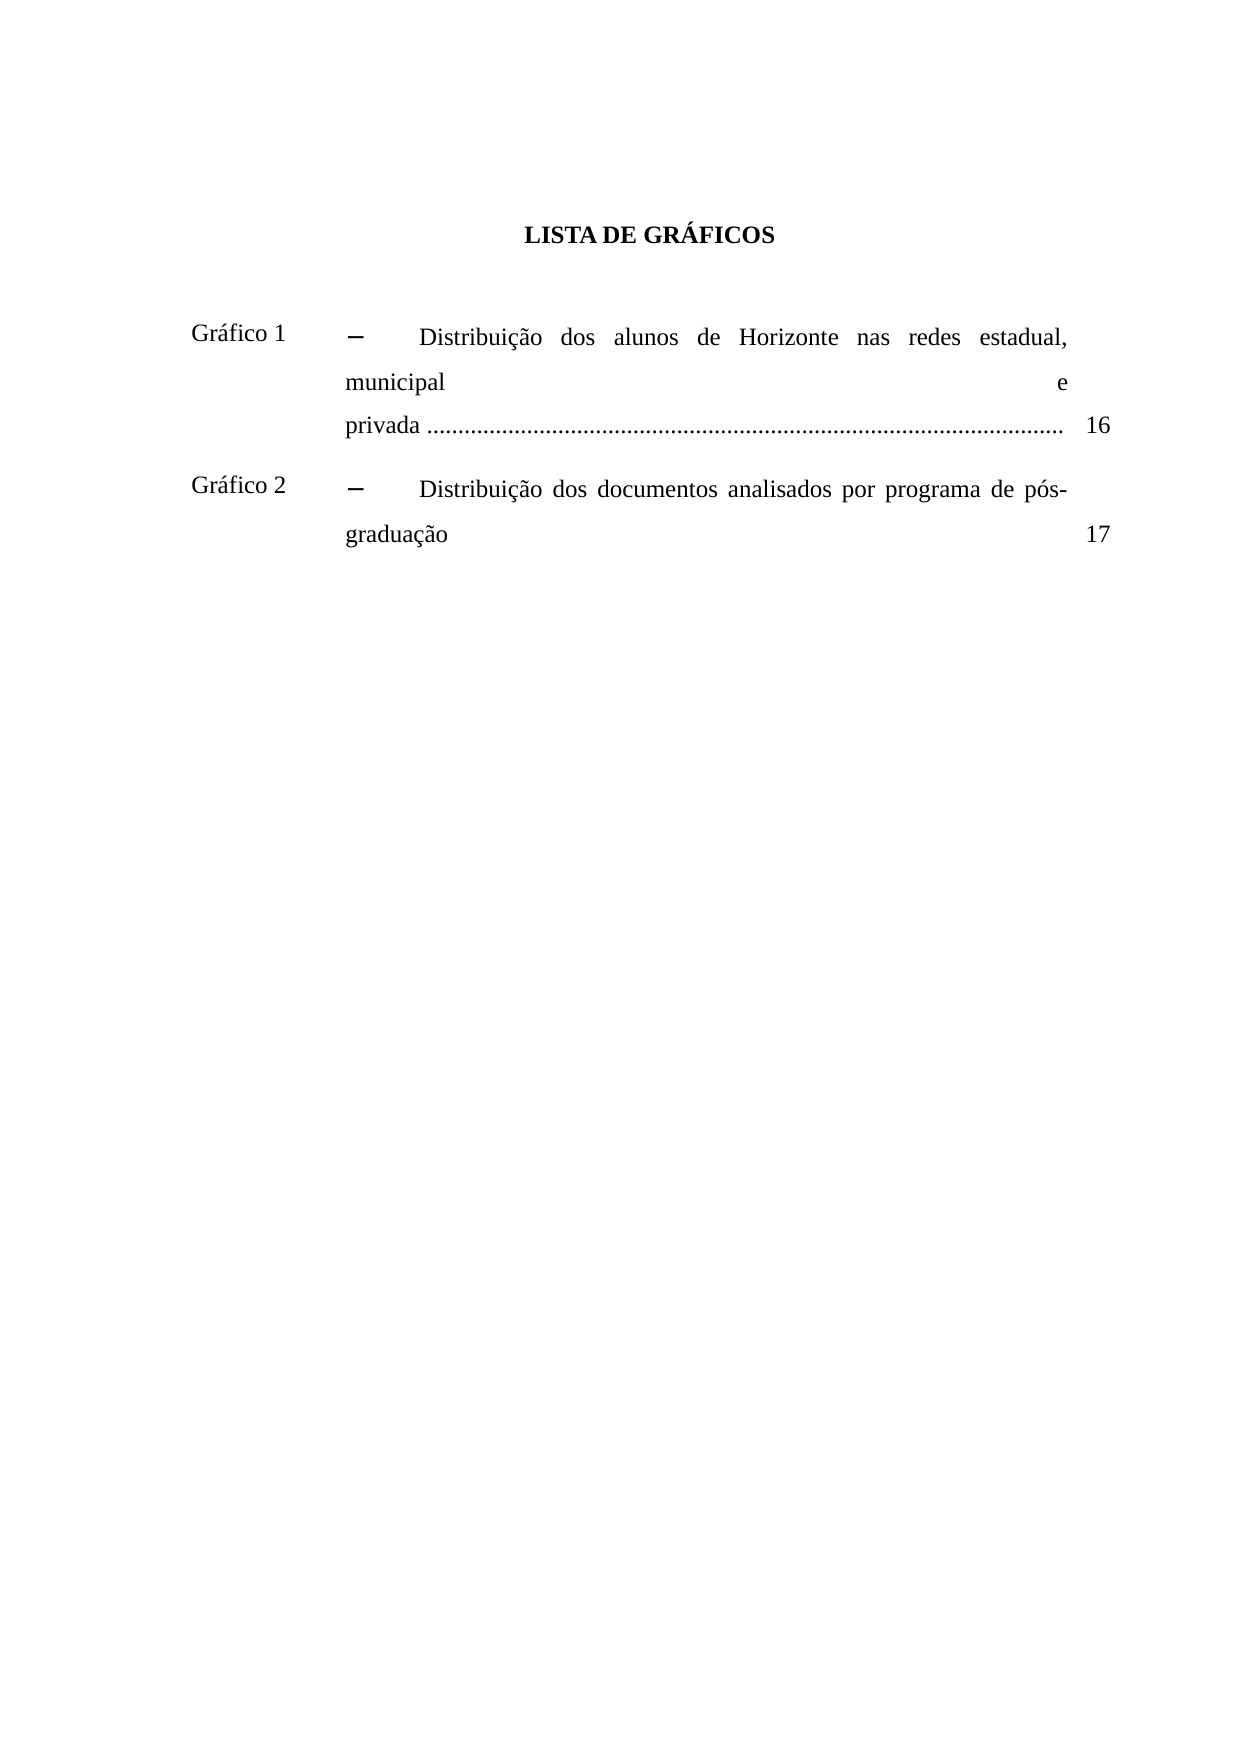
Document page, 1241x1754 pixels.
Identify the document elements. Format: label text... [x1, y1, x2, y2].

text LISTA DE GRÁFICOS [177, 220, 1122, 249]
table_cell Distribuição dos documentos analisados por programa de pós-graduação [300, 459, 1074, 567]
table_header Distribuição dos alunos de Horizonte nas redes estadual, municipal e privada ...................................................................................................... [300, 307, 1074, 458]
table_header Gráfico 1 [177, 307, 300, 458]
table_cell 17 [1074, 459, 1122, 567]
table_cell Gráfico 2 [177, 459, 300, 567]
table_header 16 [1074, 307, 1122, 458]
